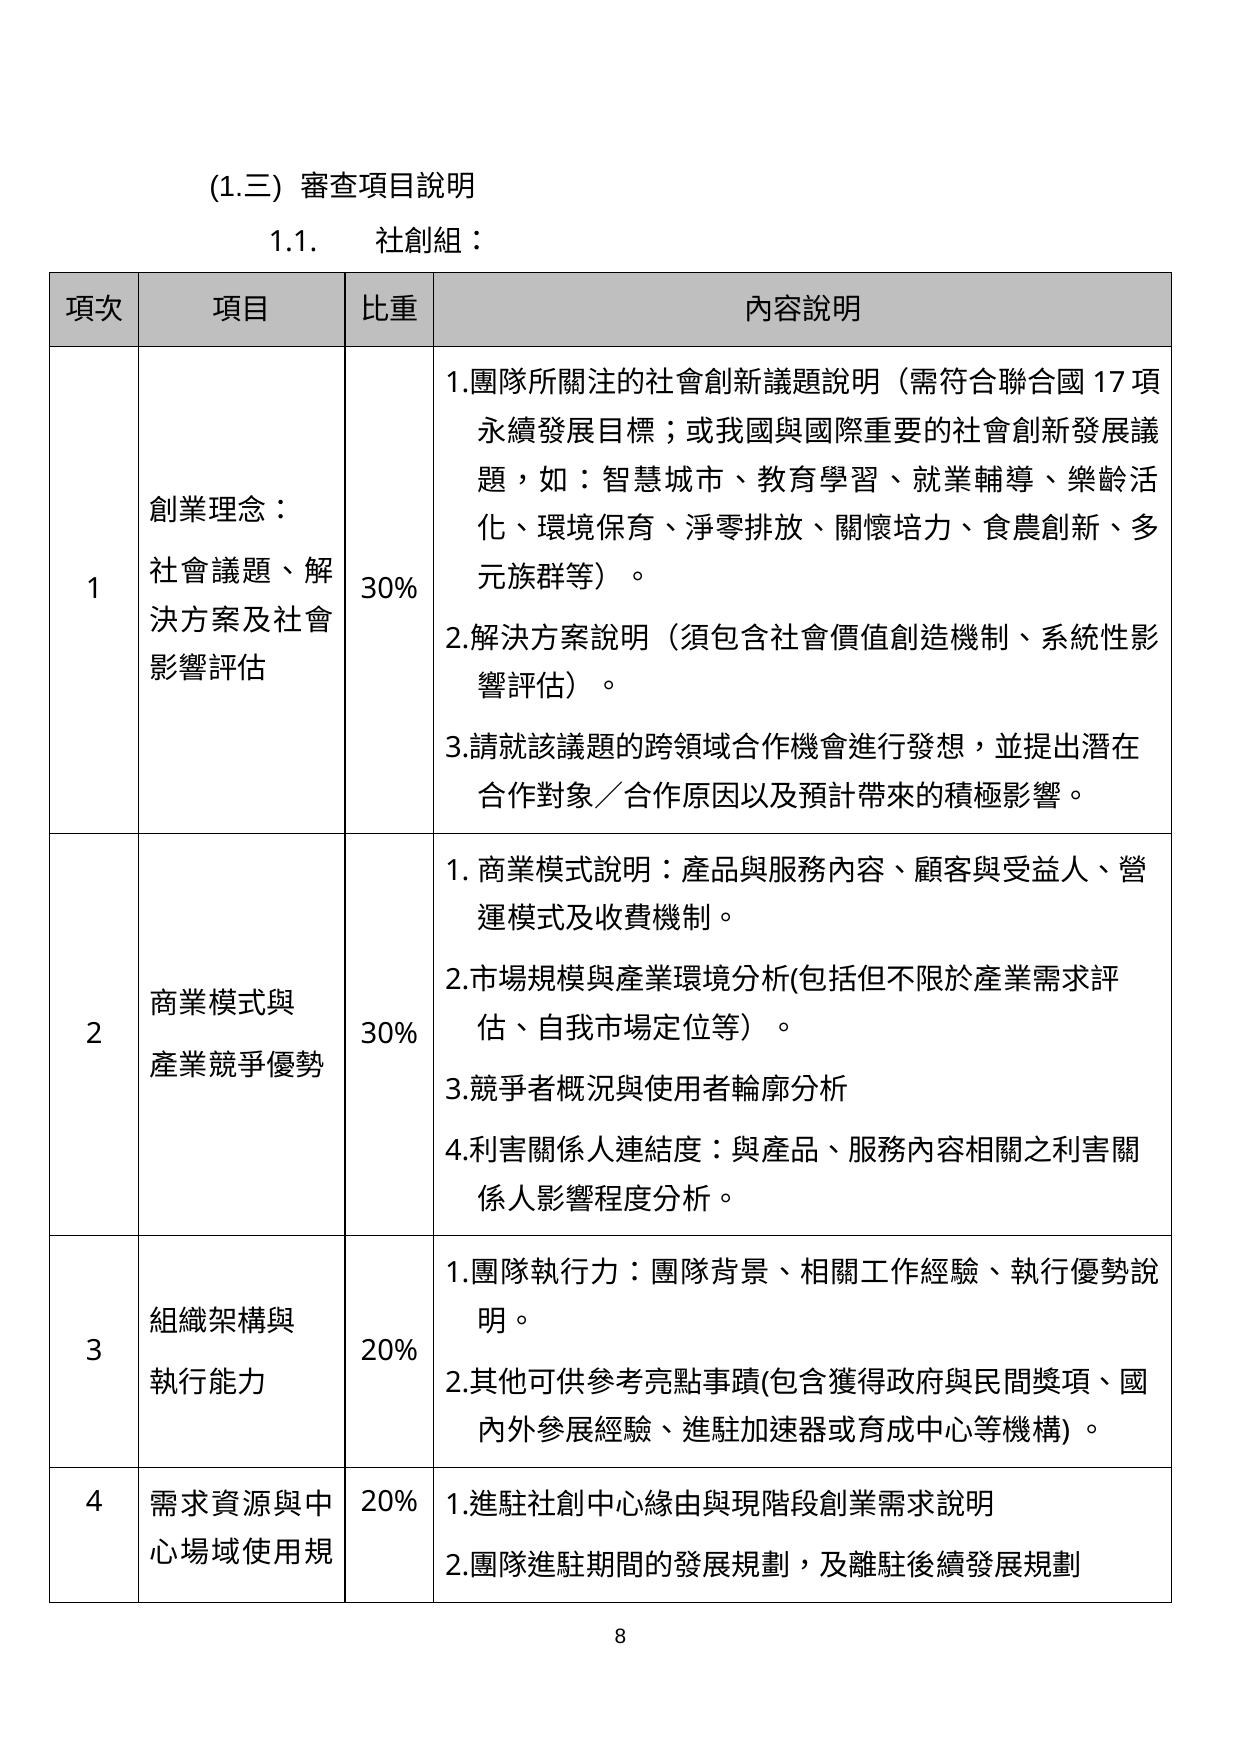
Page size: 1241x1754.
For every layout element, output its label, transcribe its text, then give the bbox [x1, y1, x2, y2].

table_cell 20% [346, 1468, 433, 1602]
table_cell 20% [346, 1236, 433, 1467]
table_cell 4 [50, 1468, 138, 1602]
table_cell 需求資源與中心場域使用規 [139, 1468, 344, 1602]
table_cell 1.團隊所關注的社會創新議題說明（需符合聯合國17項永續發展目標；或我國與國際重要的社會創新發展議題，如：智慧城市、教育學習、就業輔導、樂齡活化、環境保育、淨零排放、關懷培力、食農創新、多元族群等）。 2.解決方案說明（須包含社會價值創造機制、系統性影響評估）。 3.請就該議題的跨領域合作機會進行發想，並提出潛在合作對象／合作原因以及預計帶來的積極影響。 [434, 347, 1171, 832]
table_cell 1.進駐社創中心緣由與現階段創業需求說明 2.團隊進駐期間的發展規劃，及離駐後續發展規劃 [434, 1468, 1171, 1602]
table_cell 1. 商業模式說明：產品與服務內容、顧客與受益人、營運模式及收費機制。 2.市場規模與產業環境分析(包括但不限於產業需求評估、自我市場定位等）。 3.競爭者概況與使用者輪廓分析 4.利害關係人連結度：與產品、服務內容相關之利害關係人影響程度分析。 [434, 834, 1171, 1235]
table_cell 商業模式與 產業競爭優勢 [139, 834, 344, 1235]
table_cell 1.團隊執行力：團隊背景、相關工作經驗、執行優勢說明。 2.其他可供參考亮點事蹟(包含獲得政府與民間獎項、國內外參展經驗、進駐加速器或育成中心等機構) 。 [434, 1236, 1171, 1467]
list 社創組： [268, 217, 1090, 260]
table_cell 1 [50, 347, 138, 832]
table_cell 3 [50, 1236, 138, 1467]
list 審查項目說明 [209, 162, 1090, 205]
table_cell 30% [346, 347, 433, 832]
table_cell 2 [50, 834, 138, 1235]
table_header 比重 [346, 273, 433, 346]
table_cell 組織架構與 執行能力 [139, 1236, 344, 1467]
table_header 項次 [50, 273, 138, 346]
table_cell 30% [346, 834, 433, 1235]
table_header 項目 [139, 273, 344, 346]
table_cell 創業理念： 社會議題、解決方案及社會影響評估 [139, 347, 344, 832]
table_header 內容說明 [434, 273, 1171, 346]
